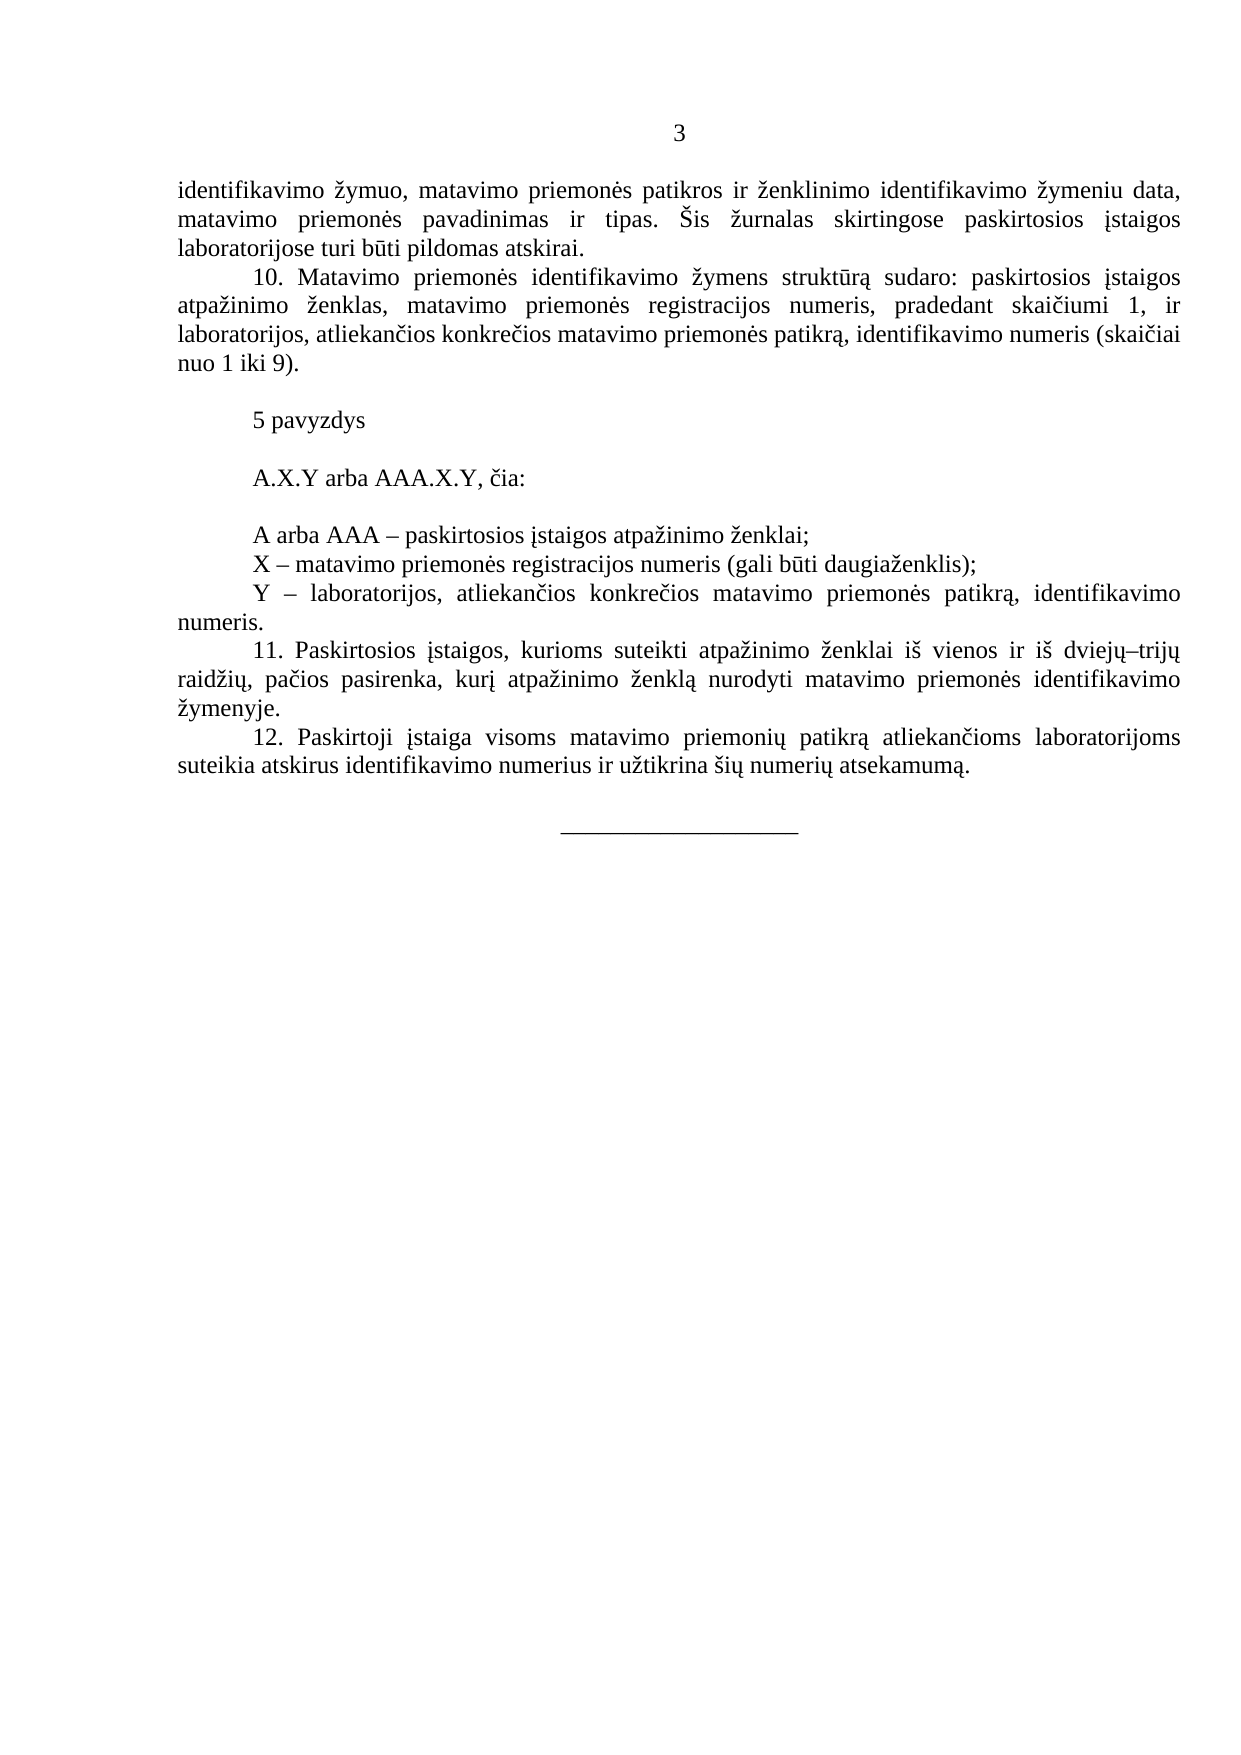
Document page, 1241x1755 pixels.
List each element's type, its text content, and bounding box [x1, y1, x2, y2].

text X – matavimo priemonės registracijos numeris (gali būti daugiaženklis); [177, 549, 1181, 578]
text Y – laboratorijos, atliekančios konkrečios matavimo priemonės patikrą, identifikavimo numeris. [177, 578, 1181, 636]
text 10. Matavimo priemonės identifikavimo žymens struktūrą sudaro: paskirtosios įstaigos atpažinimo ženklas, matavimo priemonės registracijos numeris, pradedant skaičiumi 1, ir laboratorijos, atliekančios konkrečios matavimo priemonės patikrą, identifikavimo numeris (skaičiai nuo 1 iki 9). [177, 262, 1181, 377]
text 5 pavyzdys [177, 406, 1181, 434]
text identifikavimo žymuo, matavimo priemonės patikros ir ženklinimo identifikavimo žymeniu data, matavimo priemonės pavadinimas ir tipas. Šis žurnalas skirtingose paskirtosios įstaigos laboratorijose turi būti pildomas atskirai. [177, 176, 1181, 262]
text A arba AAA – paskirtosios įstaigos atpažinimo ženklai; [177, 521, 1181, 549]
text ___________________ [177, 808, 1181, 837]
text 11. Paskirtosios įstaigos, kurioms suteikti atpažinimo ženklai iš vienos ir iš dviejų–trijų raidžių, pačios pasirenka, kurį atpažinimo ženklą nurodyti matavimo priemonės identifikavimo žymenyje. [177, 636, 1181, 722]
text A.X.Y arba AAA.X.Y, čia: [177, 463, 1181, 492]
text 12. Paskirtoji įstaiga visoms matavimo priemonių patikrą atliekančioms laboratorijoms suteikia atskirus identifikavimo numerius ir užtikrina šių numerių atsekamumą. [177, 722, 1181, 779]
